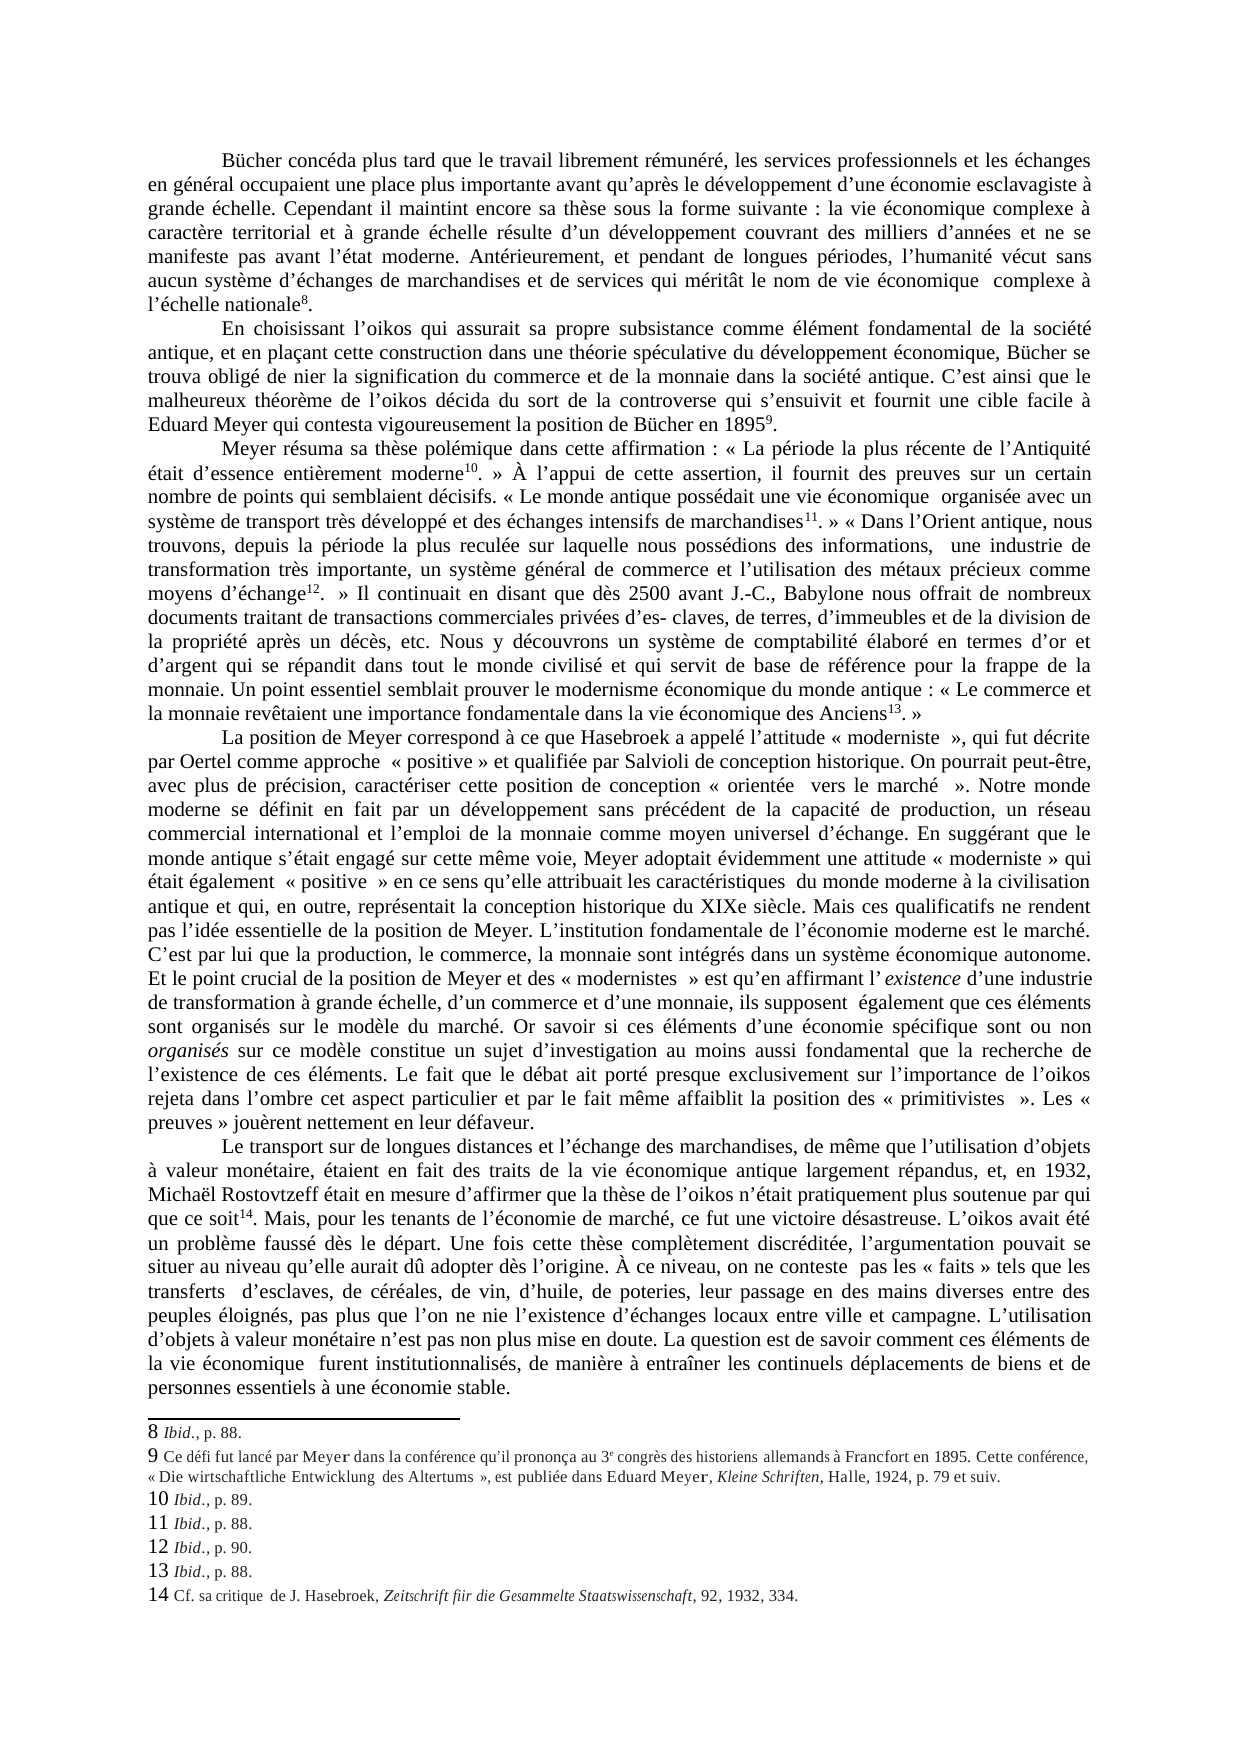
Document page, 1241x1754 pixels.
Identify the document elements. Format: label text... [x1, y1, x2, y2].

text Ibid., p. 89. [148, 1486, 1093, 1510]
text Ibid., p. 88. [148, 1558, 1093, 1582]
text La position de Meyer correspond à ce que Hasebroek a appelé l’attitude « moderniste », qui fut décrite par Oertel comme approche « positive » et qualifiée par Salvioli de conception historique. On pourrait peut-être, avec plus de précision, caractériser cette position de conception « orientée vers le marché ». Notre monde moderne se définit en fait par un développement sans précédent de la capacité de production, un réseau commercial international et l’emploi de la monnaie comme moyen universel d’échange. En suggérant que le monde antique s’était engagé sur cette même voie, Meyer adoptait évidemment une attitude « moderniste » qui était également « positive » en ce sens qu’elle attribuait les caractéristiques du monde moderne à la civilisation antique et qui, en outre, représentait la conception historique du XIXe siècle. Mais ces qualificatifs ne rendent pas l’idée essentielle de la position de Meyer. L’institution fondamentale de l’économie moderne est le marché. C’est par lui que la production, le commerce, la monnaie sont intégrés dans un système économique autonome. Et le point crucial de la position de Meyer et des « modernistes » est qu’en affirmant l’existence d’une industrie de transformation à grande échelle, d’un commerce et d’une monnaie, ils supposent également que ces éléments sont organisés sur le modèle du marché. Or savoir si ces éléments d’une économie spécifique sont ou non organisés sur ce modèle constitue un sujet d’investigation au moins aussi fondamental que la recherche de l’existence de ces éléments. Le fait que le débat ait porté presque exclusivement sur l’importance de l’oikos rejeta dans l’ombre cet aspect particulier et par le fait même affaiblit la position des « primitivistes ». Les « preuves » jouèrent nettement en leur défaveur. [148, 725, 1093, 1134]
text En choisissant l’oikos qui assurait sa propre subsistance comme élément fondamental de la société antique, et en plaçant cette construction dans une théorie spéculative du développement économique, Bücher se trouva obligé de nier la signification du commerce et de la monnaie dans la société antique. C’est ainsi que le malheureux théorème de l’oikos décida du sort de la controverse qui s’ensuivit et fournit une cible facile à Eduard Meyer qui contesta vigoureusement la position de Bücher en 1895. [148, 316, 1093, 436]
text Ibid., p. 88. [148, 1419, 1093, 1443]
text Cf. sa critique de J. Hasebroek, Zeitschrift fiir die Gesammelte Staatswissenschaft, 92, 1932, 334. [148, 1582, 1093, 1606]
text Ibid., p. 90. [148, 1534, 1093, 1558]
text Ce défi fut lancé par Meyer dans la conférence qu’il prononça au 3e congrès des historiens allemands à Francfort en 1895. Cette conférence, « Die wirtschaftliche Entwicklung des Altertums », est publiée dans Eduard Meyer, Kleine Schriften, Halle, 1924, p. 79 et suiv. [148, 1443, 1093, 1486]
text Meyer résuma sa thèse polémique dans cette affirmation : « La période la plus récente de l’Antiquité était d’essence entièrement moderne. » À l’appui de cette assertion, il fournit des preuves sur un certain nombre de points qui semblaient décisifs. « Le monde antique possédait une vie économique organisée avec un système de transport très développé et des échanges intensifs de marchandises. » « Dans l’Orient antique, nous trouvons, depuis la période la plus reculée sur laquelle nous possédions des informations, une industrie de transformation très importante, un système général de commerce et l’utilisation des métaux précieux comme moyens d’échange. » Il continuait en disant que dès 2500 avant J.-C., Babylone nous offrait de nombreux documents traitant de transactions commerciales privées d’es- claves, de terres, d’immeubles et de la division de la propriété après un décès, etc. Nous y découvrons un système de comptabilité élaboré en termes d’or et d’argent qui se répandit dans tout le monde civilisé et qui servit de base de référence pour la frappe de la monnaie. Un point essentiel semblait prouver le modernisme économique du monde antique : « Le commerce et la monnaie revêtaient une importance fondamentale dans la vie économique des Anciens. » [148, 436, 1093, 725]
text Ibid., p. 88. [148, 1510, 1093, 1534]
text Le transport sur de longues distances et l’échange des marchandises, de même que l’utilisation d’objets à valeur monétaire, étaient en fait des traits de la vie économique antique largement répandus, et, en 1932, Michaël Rostovtzeff était en mesure d’affirmer que la thèse de l’oikos n’était pratiquement plus soutenue par qui que ce soit. Mais, pour les tenants de l’économie de marché, ce fut une victoire désastreuse. L’oikos avait été un problème faussé dès le départ. Une fois cette thèse complètement discréditée, l’argumentation pouvait se situer au niveau qu’elle aurait dû adopter dès l’origine. À ce niveau, on ne conteste pas les « faits » tels que les transferts d’esclaves, de céréales, de vin, d’huile, de poteries, leur passage en des mains diverses entre des peuples éloignés, pas plus que l’on ne nie l’existence d’échanges locaux entre ville et campagne. L’utilisation d’objets à valeur monétaire n’est pas non plus mise en doute. La question est de savoir comment ces éléments de la vie économique furent institutionnalisés, de manière à entraîner les continuels déplacements de biens et de personnes essentiels à une économie stable. [148, 1134, 1093, 1399]
text Bücher concéda plus tard que le travail librement rémunéré, les services professionnels et les échanges en général occupaient une place plus importante avant qu’après le développement d’une économie esclavagiste à grande échelle. Cependant il maintint encore sa thèse sous la forme suivante : la vie économique complexe à caractère territorial et à grande échelle résulte d’un développement couvrant des milliers d’années et ne se manifeste pas avant l’état moderne. Antérieurement, et pendant de longues périodes, l’humanité vécut sans aucun système d’échanges de marchandises et de services qui méritât le nom de vie économique complexe à l’échelle nationale. [148, 148, 1093, 316]
